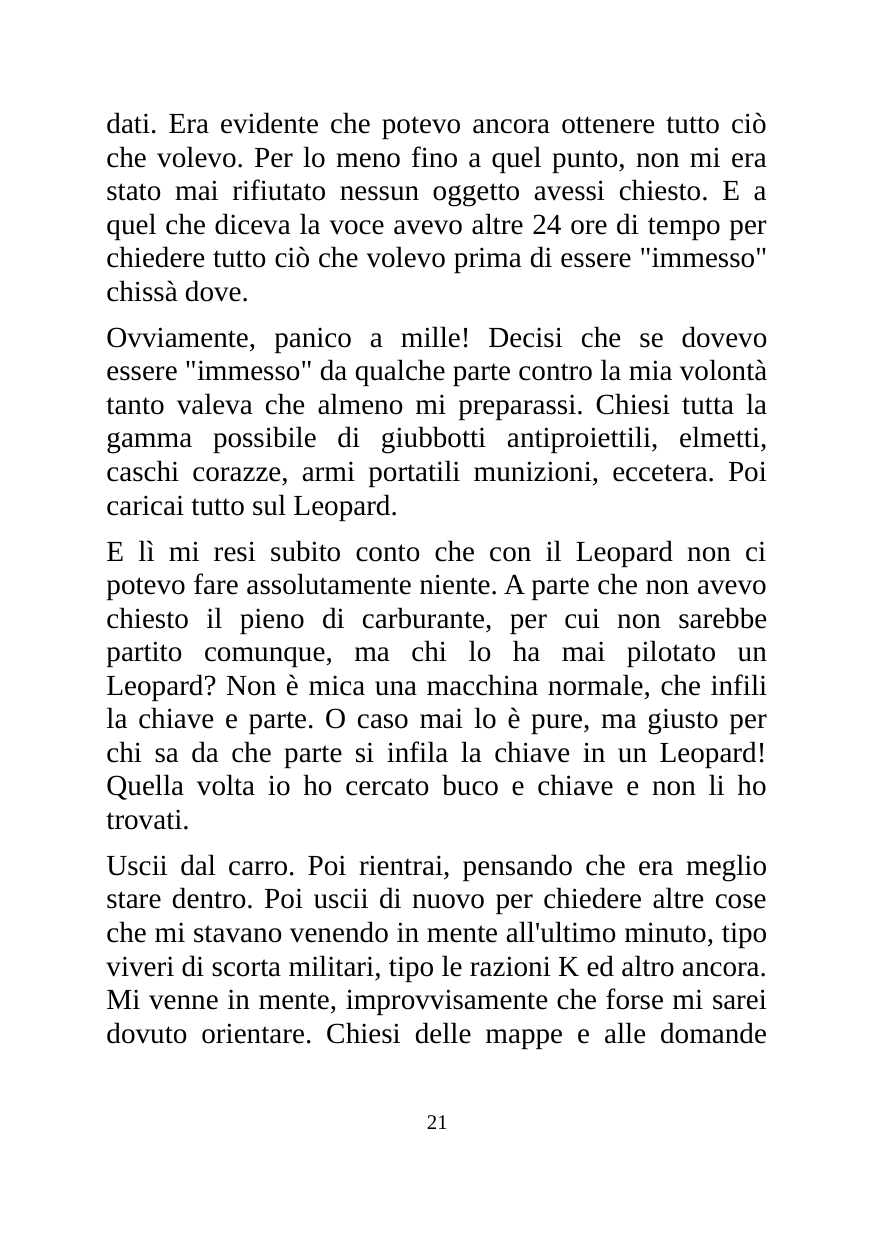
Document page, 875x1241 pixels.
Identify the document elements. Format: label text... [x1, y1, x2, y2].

text Uscii dal carro. Poi rientrai, pensando che era meglio stare dentro. Poi uscii di nuovo per chiedere altre cose che mi stavano venendo in mente all'ultimo minuto, tipo viveri di scorta militari, tipo le razioni K ed altro ancora. Mi venne in mente, improvvisamente che forse mi sarei dovuto orientare. Chiesi delle mappe e alle domande [106, 848, 768, 1049]
text dati. Era evidente che potevo ancora ottenere tutto ciò che volevo. Per lo meno fino a quel punto, non mi era stato mai rifiutato nessun oggetto avessi chiesto. E a quel che diceva la voce avevo altre 24 ore di tempo per chiedere tutto ciò che volevo prima di essere "immesso" chissà dove. [106, 106, 768, 307]
text E lì mi resi subito conto che con il Leopard non ci potevo fare assolutamente niente. A parte che non avevo chiesto il pieno di carburante, per cui non sarebbe partito comunque, ma chi lo ha mai pilotato un Leopard? Non è mica una macchina normale, che infili la chiave e parte. O caso mai lo è pure, ma giusto per chi sa da che parte si infila la chiave in un Leopard! Quella volta io ho cercato buco e chiave e non li ho trovati. [106, 534, 768, 836]
text Ovviamente, panico a mille! Decisi che se dovevo essere "immesso" da qualche parte contro la mia volontà tanto valeva che almeno mi preparassi. Chiesi tutta la gamma possibile di giubbotti antiproiettili, elmetti, caschi corazze, armi portatili munizioni, eccetera. Poi caricai tutto sul Leopard. [106, 320, 768, 521]
